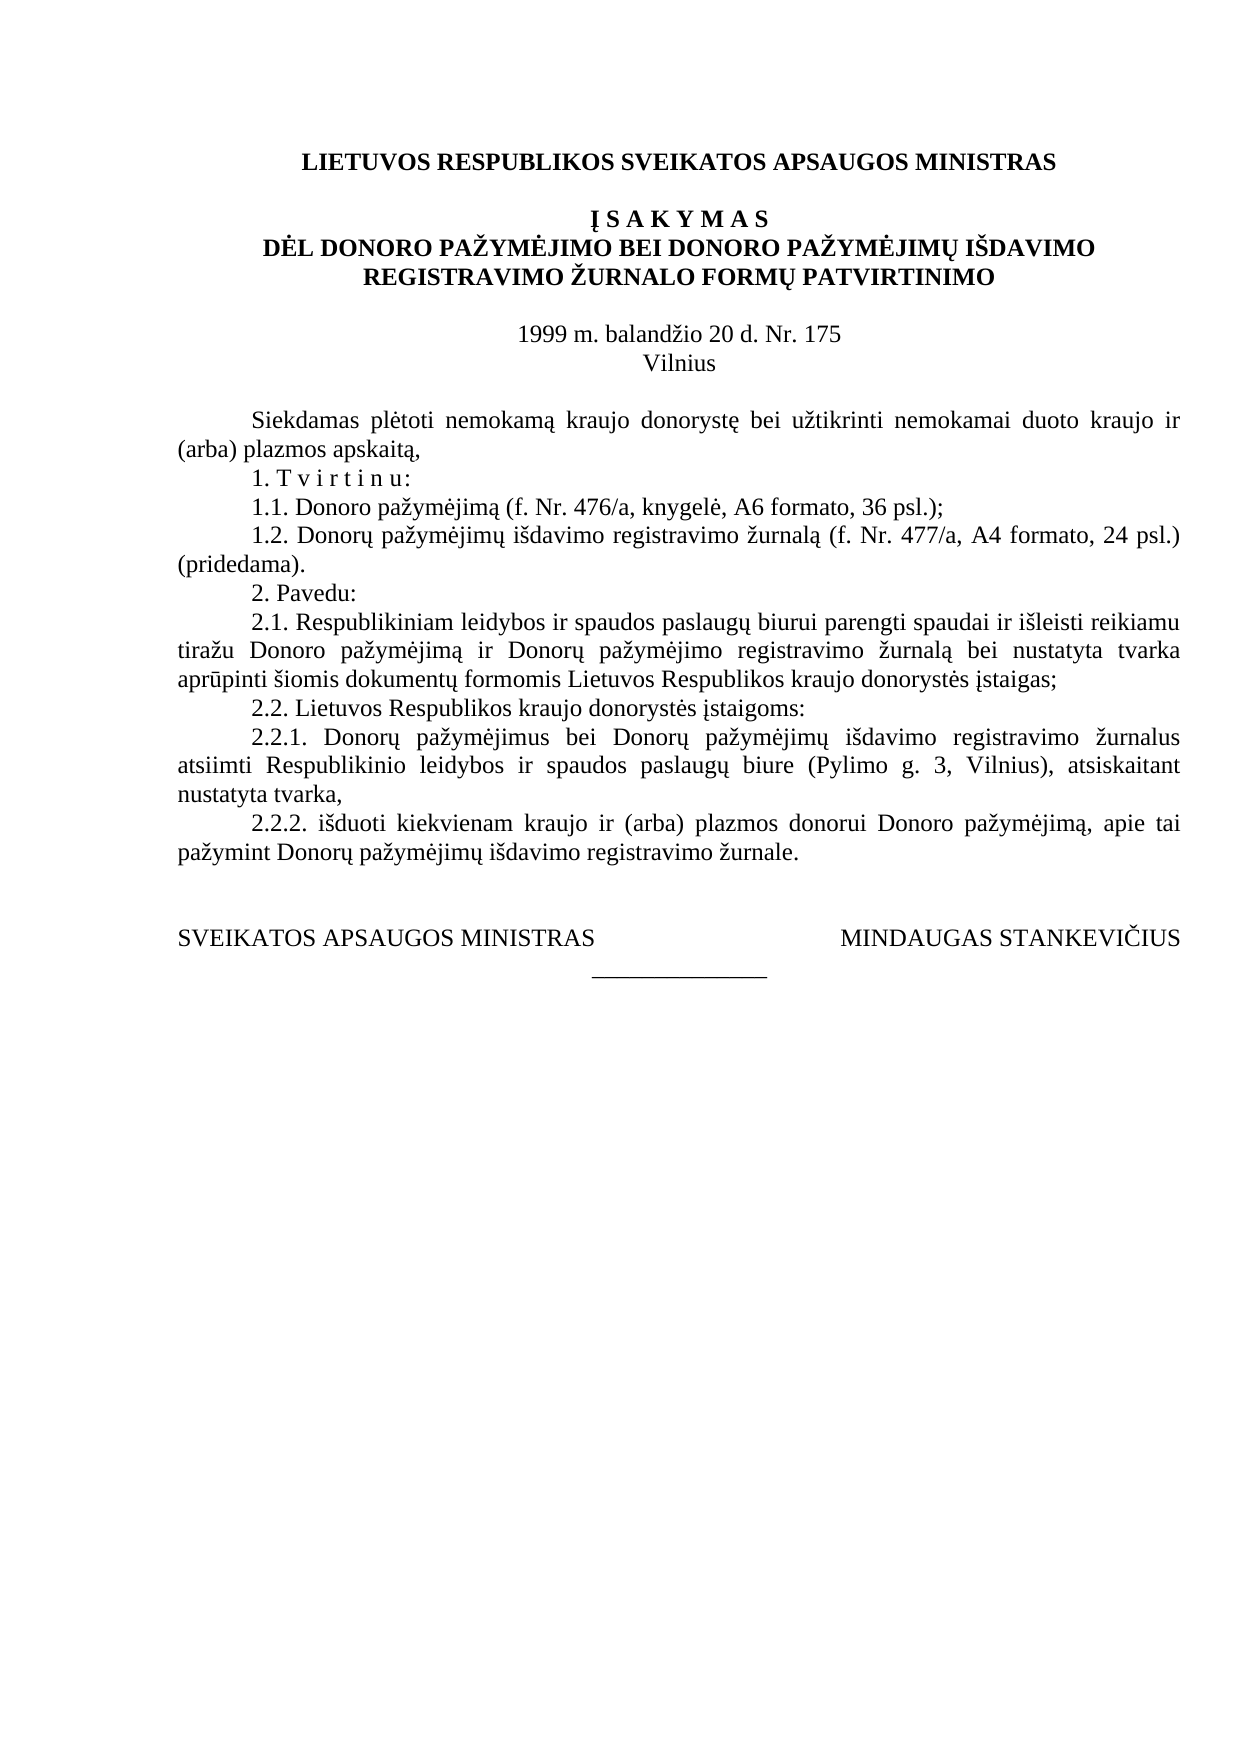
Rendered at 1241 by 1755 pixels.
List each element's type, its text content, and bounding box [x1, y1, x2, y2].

text ______________ [177, 952, 1181, 981]
text LIETUVOS RESPUBLIKOS SVEIKATOS APSAUGOS MINISTRAS [177, 147, 1181, 176]
text 1999 m. balandžio 20 d. Nr. 175 [177, 319, 1181, 348]
text SVEIKATOS APSAUGOS MINISTRAS MINDAUGAS STANKEVIČIUS [177, 923, 1181, 952]
text 2.2.1. Donorų pažymėjimus bei Donorų pažymėjimų išdavimo registravimo žurnalus atsiimti Respublikinio leidybos ir spaudos paslaugų biure (Pylimo g. 3, Vilnius), atsiskaitant nustatyta tvarka, [177, 722, 1181, 808]
text 2.2. Lietuvos Respublikos kraujo donorystės įstaigoms: [177, 693, 1181, 722]
text Į S A K Y M A S [177, 204, 1181, 233]
text DĖL DONORO PAŽYMĖJIMO BEI DONORO PAŽYMĖJIMŲ IŠDAVIMO REGISTRAVIMO ŽURNALO FORMŲ PATVIRTINIMO [177, 233, 1181, 291]
text 2.1. Respublikiniam leidybos ir spaudos paslaugų biurui parengti spaudai ir išleisti reikiamu tiražu Donoro pažymėjimą ir Donorų pažymėjimo registravimo žurnalą bei nustatyta tvarka aprūpinti šiomis dokumentų formomis Lietuvos Respublikos kraujo donorystės įstaigas; [177, 607, 1181, 693]
text Siekdamas plėtoti nemokamą kraujo donorystę bei užtikrinti nemokamai duoto kraujo ir (arba) plazmos apskaitą, [177, 406, 1181, 463]
text 1.1. Donoro pažymėjimą (f. Nr. 476/a, knygelė, A6 formato, 36 psl.); [177, 492, 1181, 521]
text 2.2.2. išduoti kiekvienam kraujo ir (arba) plazmos donorui Donoro pažymėjimą, apie tai pažymint Donorų pažymėjimų išdavimo registravimo žurnale. [177, 808, 1181, 866]
text 1.2. Donorų pažymėjimų išdavimo registravimo žurnalą (f. Nr. 477/a, A4 formato, 24 psl.) (pridedama). [177, 521, 1181, 578]
text 1. Tvirtinu: [177, 463, 1181, 492]
text 2. Pavedu: [177, 578, 1181, 607]
text Vilnius [177, 348, 1181, 377]
